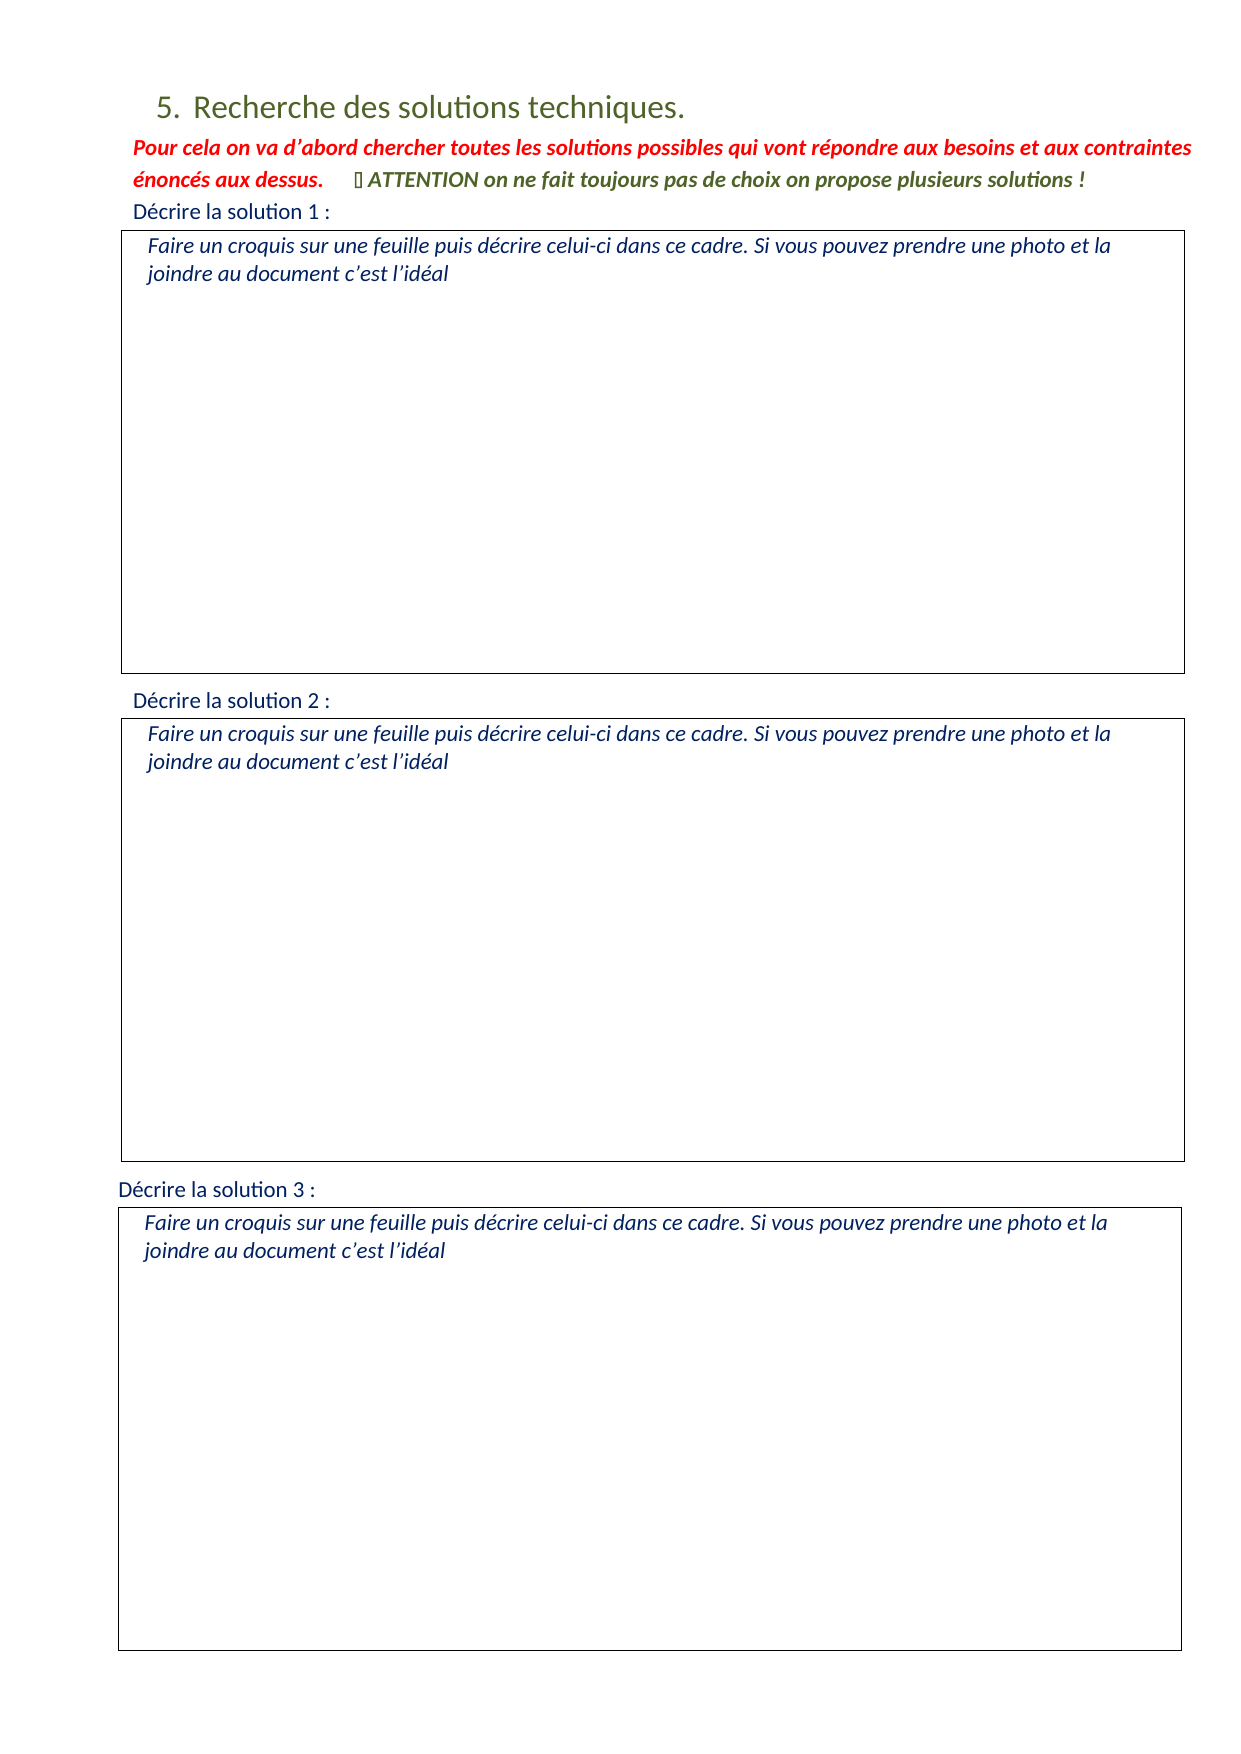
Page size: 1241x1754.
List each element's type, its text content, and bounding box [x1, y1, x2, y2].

list Recherche des solutions techniques. [156, 86, 1181, 127]
text Pour cela on va d’abord chercher toutes les solutions possibles qui vont répondre aux besoins et aux contraintes énoncés aux dessus.  ATTENTION on ne fait toujours pas de choix on propose plusieurs solutions ! [133, 133, 1196, 193]
table_header Faire un croquis sur une feuille puis décrire celui-ci dans ce cadre. Si vous pouvez prendre une photo et la joindre au document c’est l’idéal [119, 1208, 1181, 1650]
text Décrire la solution 1 : [133, 197, 1181, 226]
text Décrire la solution 3 : [118, 1175, 1181, 1203]
table_header Faire un croquis sur une feuille puis décrire celui-ci dans ce cadre. Si vous pouvez prendre une photo et la joindre au document c’est l’idéal [122, 231, 1184, 673]
table_header Faire un croquis sur une feuille puis décrire celui-ci dans ce cadre. Si vous pouvez prendre une photo et la joindre au document c’est l’idéal [122, 719, 1184, 1161]
text Décrire la solution 2 : [133, 686, 1181, 714]
